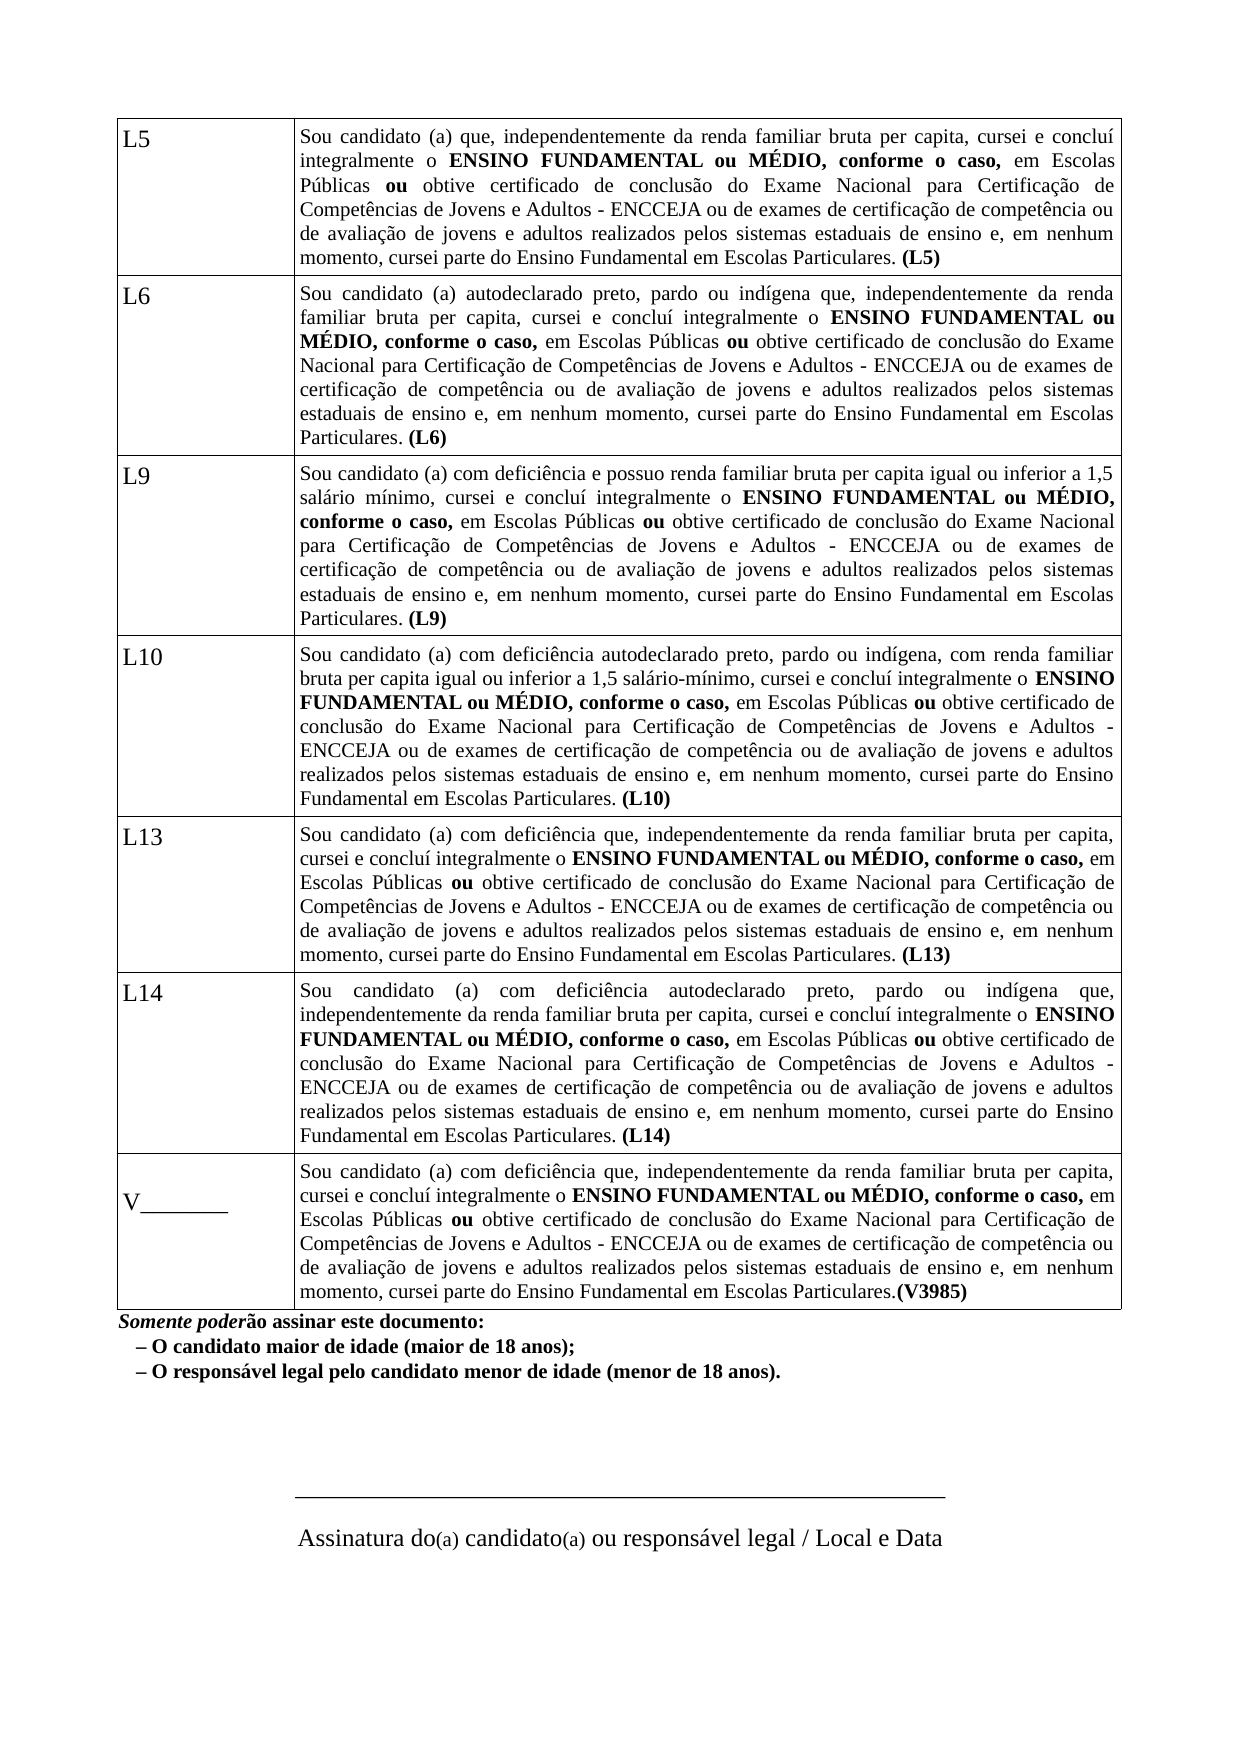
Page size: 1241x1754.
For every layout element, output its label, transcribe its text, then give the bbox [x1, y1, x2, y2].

table_cell Sou candidato (a) com deficiência autodeclarado preto, pardo ou indígena que, independentemente da renda familiar bruta per capita, cursei e concluí integralmente o ENSINO FUNDAMENTAL ou MÉDIO, conforme o caso, em Escolas Públicas ou obtive certificado de conclusão do Exame Nacional para Certificação de Competências de Jovens e Adultos - ENCCEJA ou de exames de certificação de competência ou de avaliação de jovens e adultos realizados pelos sistemas estaduais de ensino e, em nenhum momento, cursei parte do Ensino Fundamental em Escolas Particulares. (L14) [295, 973, 1121, 1152]
table_cell L13 [118, 817, 294, 972]
text Assinatura do(a) candidato(a) ou responsável legal / Local e Data [118, 1523, 1122, 1552]
text Somente poderão assinar este documento: [118, 1309, 1122, 1333]
text – O responsável legal pelo candidato menor de idade (menor de 18 anos). [131, 1359, 1109, 1383]
table_cell Sou candidato (a) com deficiência e possuo renda familiar bruta per capita igual ou inferior a 1,5 salário mínimo, cursei e concluí integralmente o ENSINO FUNDAMENTAL ou MÉDIO, conforme o caso, em Escolas Públicas ou obtive certificado de conclusão do Exame Nacional para Certificação de Competências de Jovens e Adultos - ENCCEJA ou de exames de certificação de competência ou de avaliação de jovens e adultos realizados pelos sistemas estaduais de ensino e, em nenhum momento, cursei parte do Ensino Fundamental em Escolas Particulares. (L9) [295, 456, 1121, 635]
text – O candidato maior de idade (maior de 18 anos); [131, 1334, 1109, 1358]
table_cell Sou candidato (a) com deficiência que, independentemente da renda familiar bruta per capita, cursei e concluí integralmente o ENSINO FUNDAMENTAL ou MÉDIO, conforme o caso, em Escolas Públicas ou obtive certificado de conclusão do Exame Nacional para Certificação de Competências de Jovens e Adultos - ENCCEJA ou de exames de certificação de competência ou de avaliação de jovens e adultos realizados pelos sistemas estaduais de ensino e, em nenhum momento, cursei parte do Ensino Fundamental em Escolas Particulares.(V3985) [295, 1154, 1121, 1309]
table_cell Sou candidato (a) autodeclarado preto, pardo ou indígena que, independentemente da renda familiar bruta per capita, cursei e concluí integralmente o ENSINO FUNDAMENTAL ou MÉDIO, conforme o caso, em Escolas Públicas ou obtive certificado de conclusão do Exame Nacional para Certificação de Competências de Jovens e Adultos - ENCCEJA ou de exames de certificação de competência ou de avaliação de jovens e adultos realizados pelos sistemas estaduais de ensino e, em nenhum momento, cursei parte do Ensino Fundamental em Escolas Particulares. (L6) [295, 276, 1121, 455]
table_cell L14 [118, 973, 294, 1152]
table_cell L5 [118, 119, 294, 274]
table_cell Sou candidato (a) com deficiência autodeclarado preto, pardo ou indígena, com renda familiar bruta per capita igual ou inferior a 1,5 salário-mínimo, cursei e concluí integralmente o ENSINO FUNDAMENTAL ou MÉDIO, conforme o caso, em Escolas Públicas ou obtive certificado de conclusão do Exame Nacional para Certificação de Competências de Jovens e Adultos - ENCCEJA ou de exames de certificação de competência ou de avaliação de jovens e adultos realizados pelos sistemas estaduais de ensino e, em nenhum momento, cursei parte do Ensino Fundamental em Escolas Particulares. (L10) [295, 636, 1121, 816]
table_cell L6 [118, 276, 294, 455]
table_cell Sou candidato (a) com deficiência que, independentemente da renda familiar bruta per capita, cursei e concluí integralmente o ENSINO FUNDAMENTAL ou MÉDIO, conforme o caso, em Escolas Públicas ou obtive certificado de conclusão do Exame Nacional para Certificação de Competências de Jovens e Adultos - ENCCEJA ou de exames de certificação de competência ou de avaliação de jovens e adultos realizados pelos sistemas estaduais de ensino e, em nenhum momento, cursei parte do Ensino Fundamental em Escolas Particulares. (L13) [295, 817, 1121, 972]
table_cell Sou candidato (a) que, independentemente da renda familiar bruta per capita, cursei e concluí integralmente o ENSINO FUNDAMENTAL ou MÉDIO, conforme o caso, em Escolas Públicas ou obtive certificado de conclusão do Exame Nacional para Certificação de Competências de Jovens e Adultos - ENCCEJA ou de exames de certificação de competência ou de avaliação de jovens e adultos realizados pelos sistemas estaduais de ensino e, em nenhum momento, cursei parte do Ensino Fundamental em Escolas Particulares. (L5) [295, 119, 1121, 274]
text ____________________________________________________ [118, 1472, 1122, 1501]
table_cell L10 [118, 636, 294, 816]
table_cell V_______ [118, 1154, 294, 1309]
table_cell L9 [118, 456, 294, 635]
